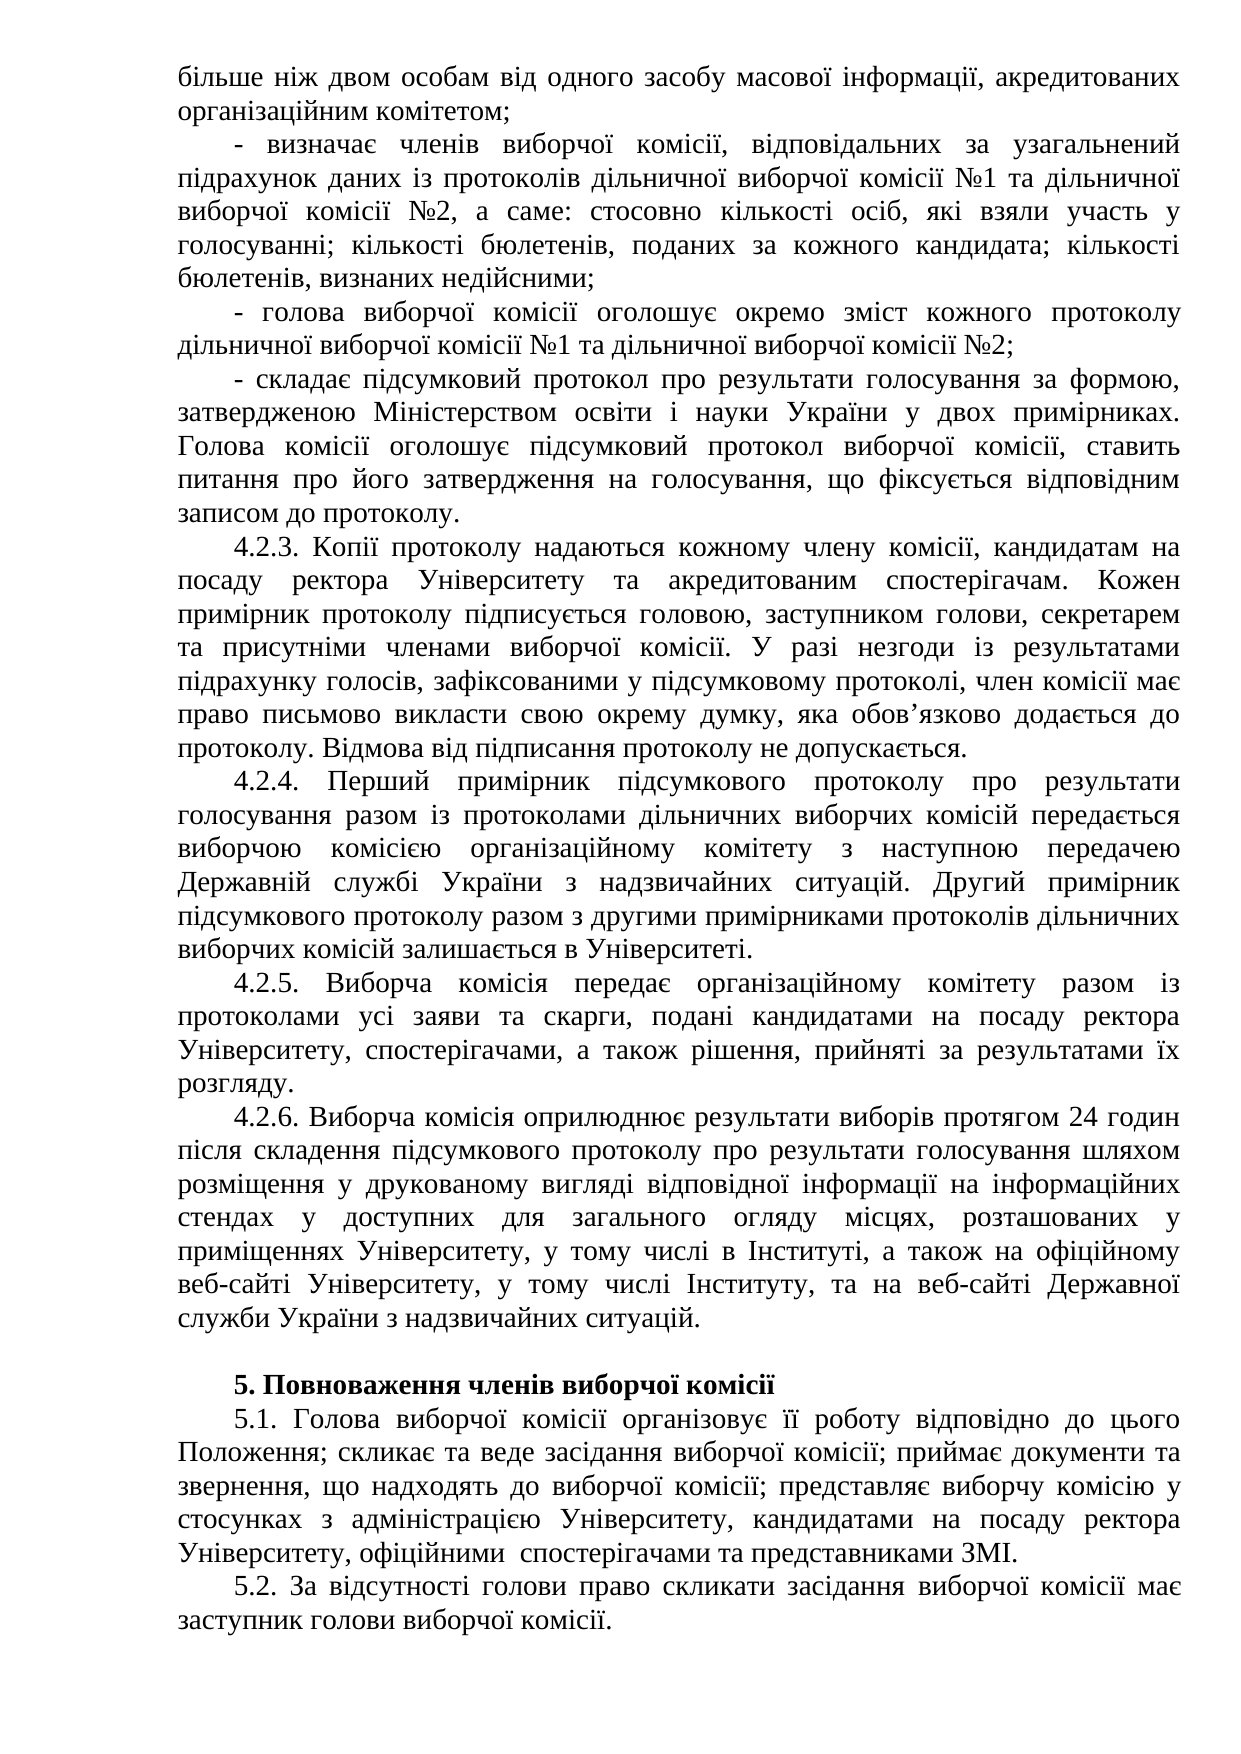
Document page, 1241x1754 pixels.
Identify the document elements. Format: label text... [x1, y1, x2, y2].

text 5.1. Голова виборчої комісії організовує її роботу відповідно до цього Положення; скликає та веде засідання виборчої комісії; приймає документи та звернення, що надходять до виборчої комісії; представляє виборчу комісію у стосунках з адміністрацією Університету, кандидатами на посаду ректора Університету, офіційними спостерігачами та представниками ЗМІ. [177, 1401, 1181, 1568]
text 4.2.6. Виборча комісія оприлюднює результати виборів протягом 24 годин після складення підсумкового протоколу про результати голосування шляхом розміщення у друкованому вигляді відповідної інформації на інформаційних стендах у доступних для загального огляду місцях, розташованих у приміщеннях Університету, у тому числі в Інституті, а також на офіційному веб-сайті Університету, у тому числі Інституту, та на веб-сайті Державної служби України з надзвичайних ситуацій. [177, 1099, 1181, 1334]
text - голова виборчої комісії оголошує окремо зміст кожного протоколу дільничної виборчої комісії №1 та дільничної виборчої комісії №2; [177, 294, 1181, 361]
text 4.2.3. Копії протоколу надаються кожному члену комісії, кандидатам на посаду ректора Університету та акредитованим спостерігачам. Кожен примірник протоколу підписується головою, заступником голови, секретарем та присутніми членами виборчої комісії. У разі незгоди із результатами підрахунку голосів, зафіксованими у підсумковому протоколі, член комісії має право письмово викласти свою окрему думку, яка обов’язково додається до протоколу. Відмова від підписання протоколу не допускається. [177, 529, 1181, 763]
text 5.2. За відсутності голови право скликати засідання виборчої комісії має заступник голови виборчої комісії. [177, 1568, 1181, 1636]
text 4.2.5. Виборча комісія передає організаційному комітету разом із протоколами усі заяви та скарги, подані кандидатами на посаду ректора Університету, спостерігачами, а також рішення, прийняті за результатами їх розгляду. [177, 965, 1181, 1099]
text більше ніж двом особам від одного засобу масової інформації, акредитованих організаційним комітетом; [177, 59, 1181, 126]
text - визначає членів виборчої комісії, відповідальних за узагальнений підрахунок даних із протоколів дільничної виборчої комісії №1 та дільничної виборчої комісії №2, а саме: стосовно кількості осіб, які взяли участь у голосуванні; кількості бюлетенів, поданих за кожного кандидата; кількості бюлетенів, визнаних недійсними; [177, 126, 1181, 294]
text - складає підсумковий протокол про результати голосування за формою, затвердженою Міністерством освіти і науки України у двох примірниках. Голова комісії оголошує підсумковий протокол виборчої комісії, ставить питання про його затвердження на голосування, що фіксується відповідним записом до протоколу. [177, 361, 1181, 529]
text 5. Повноваження членів виборчої комісії [177, 1367, 1181, 1401]
text 4.2.4. Перший примірник підсумкового протоколу про результати голосування разом із протоколами дільничних виборчих комісій передається виборчою комісією організаційному комітету з наступною передачею Державній службі України з надзвичайних ситуацій. Другий примірник підсумкового протоколу разом з другими примірниками протоколів дільничних виборчих комісій залишається в Університеті. [177, 763, 1181, 965]
